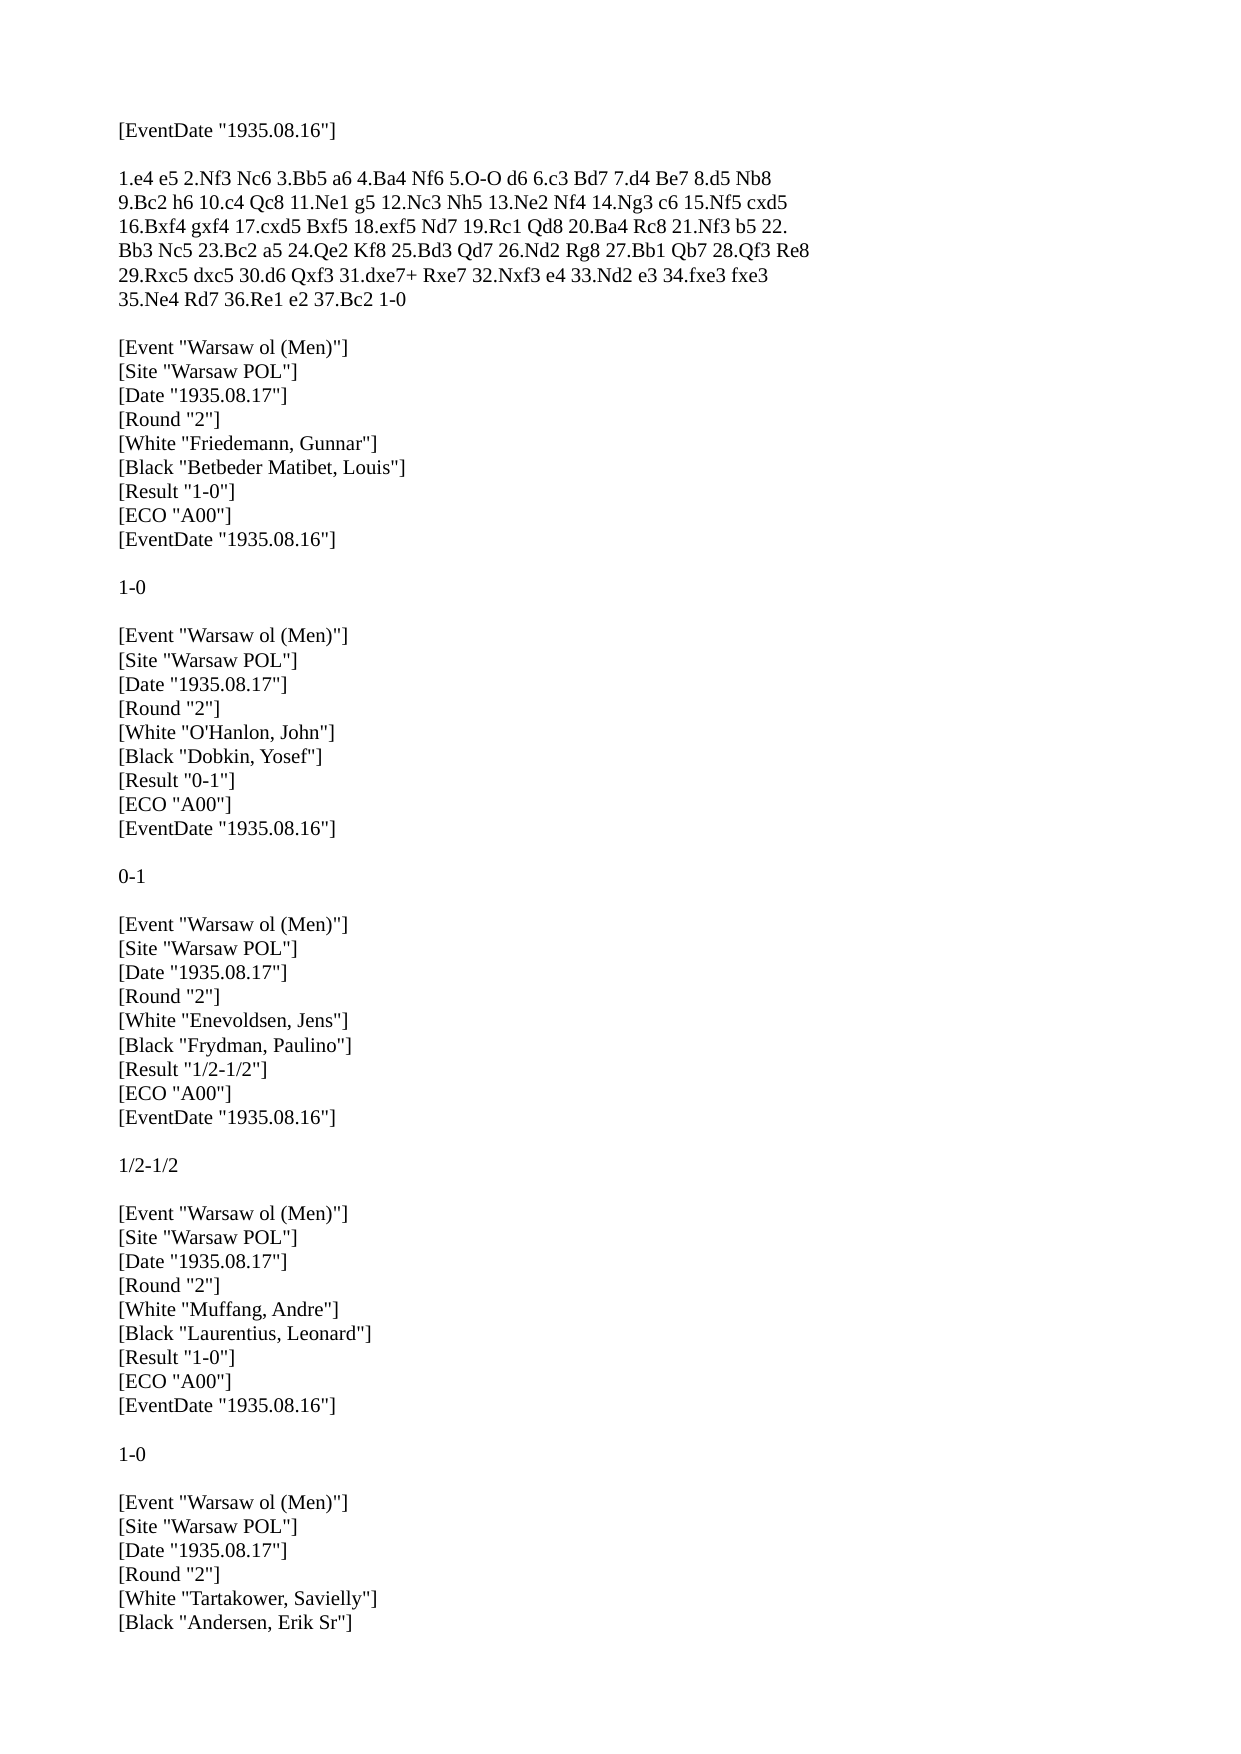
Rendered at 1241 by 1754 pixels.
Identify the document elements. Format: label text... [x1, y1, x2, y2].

text [Round "2"] [118, 1562, 1122, 1586]
text 0-1 [118, 864, 1122, 888]
text [Black "Andersen, Erik Sr"] [118, 1610, 1122, 1634]
text [Black "Laurentius, Leonard"] [118, 1321, 1122, 1345]
text [Date "1935.08.17"] [118, 1249, 1122, 1273]
text [EventDate "1935.08.16"] [118, 527, 1122, 551]
text [White "Tartakower, Savielly"] [118, 1586, 1122, 1610]
text [EventDate "1935.08.16"] [118, 1393, 1122, 1417]
text [Round "2"] [118, 696, 1122, 720]
text [ECO "A00"] [118, 503, 1122, 527]
text [Result "0-1"] [118, 768, 1122, 792]
text [Date "1935.08.17"] [118, 383, 1122, 407]
text 1-0 [118, 575, 1122, 599]
text [White "Muffang, Andre"] [118, 1297, 1122, 1321]
text [Site "Warsaw POL"] [118, 1225, 1122, 1249]
text [Result "1-0"] [118, 479, 1122, 503]
text [ECO "A00"] [118, 1369, 1122, 1393]
text 35.Ne4 Rd7 36.Re1 e2 37.Bc2 1-0 [118, 287, 1122, 311]
text [Date "1935.08.17"] [118, 672, 1122, 696]
text [Black "Betbeder Matibet, Louis"] [118, 455, 1122, 479]
text 16.Bxf4 gxf4 17.cxd5 Bxf5 18.exf5 Nd7 19.Rc1 Qd8 20.Ba4 Rc8 21.Nf3 b5 22. [118, 214, 1122, 238]
text Bb3 Nc5 23.Bc2 a5 24.Qe2 Kf8 25.Bd3 Qd7 26.Nd2 Rg8 27.Bb1 Qb7 28.Qf3 Re8 [118, 238, 1122, 262]
text [Event "Warsaw ol (Men)"] [118, 1201, 1122, 1225]
text [Date "1935.08.17"] [118, 1538, 1122, 1562]
text [EventDate "1935.08.16"] [118, 1105, 1122, 1129]
text [Event "Warsaw ol (Men)"] [118, 1490, 1122, 1514]
text [Site "Warsaw POL"] [118, 936, 1122, 960]
text 1-0 [118, 1442, 1122, 1466]
text [Round "2"] [118, 407, 1122, 431]
text [White "O'Hanlon, John"] [118, 720, 1122, 744]
text [Event "Warsaw ol (Men)"] [118, 912, 1122, 936]
text 9.Bc2 h6 10.c4 Qc8 11.Ne1 g5 12.Nc3 Nh5 13.Ne2 Nf4 14.Ng3 c6 15.Nf5 cxd5 [118, 190, 1122, 214]
text [Date "1935.08.17"] [118, 960, 1122, 984]
text 1/2-1/2 [118, 1153, 1122, 1177]
text [ECO "A00"] [118, 1081, 1122, 1105]
text 1.e4 e5 2.Nf3 Nc6 3.Bb5 a6 4.Ba4 Nf6 5.O-O d6 6.c3 Bd7 7.d4 Be7 8.d5 Nb8 [118, 166, 1122, 190]
text [Site "Warsaw POL"] [118, 647, 1122, 672]
text [Black "Dobkin, Yosef"] [118, 744, 1122, 768]
text [White "Enevoldsen, Jens"] [118, 1008, 1122, 1032]
text [EventDate "1935.08.16"] [118, 816, 1122, 840]
text [Event "Warsaw ol (Men)"] [118, 623, 1122, 647]
text [Result "1/2-1/2"] [118, 1057, 1122, 1081]
text [Result "1-0"] [118, 1345, 1122, 1369]
text [Site "Warsaw POL"] [118, 359, 1122, 383]
text [Black "Frydman, Paulino"] [118, 1032, 1122, 1057]
text [ECO "A00"] [118, 792, 1122, 816]
text [Round "2"] [118, 1273, 1122, 1297]
text [Round "2"] [118, 984, 1122, 1008]
text 29.Rxc5 dxc5 30.d6 Qxf3 31.dxe7+ Rxe7 32.Nxf3 e4 33.Nd2 e3 34.fxe3 fxe3 [118, 262, 1122, 287]
text [Site "Warsaw POL"] [118, 1514, 1122, 1538]
text [Event "Warsaw ol (Men)"] [118, 335, 1122, 359]
text [EventDate "1935.08.16"] [118, 118, 1122, 142]
text [White "Friedemann, Gunnar"] [118, 431, 1122, 455]
